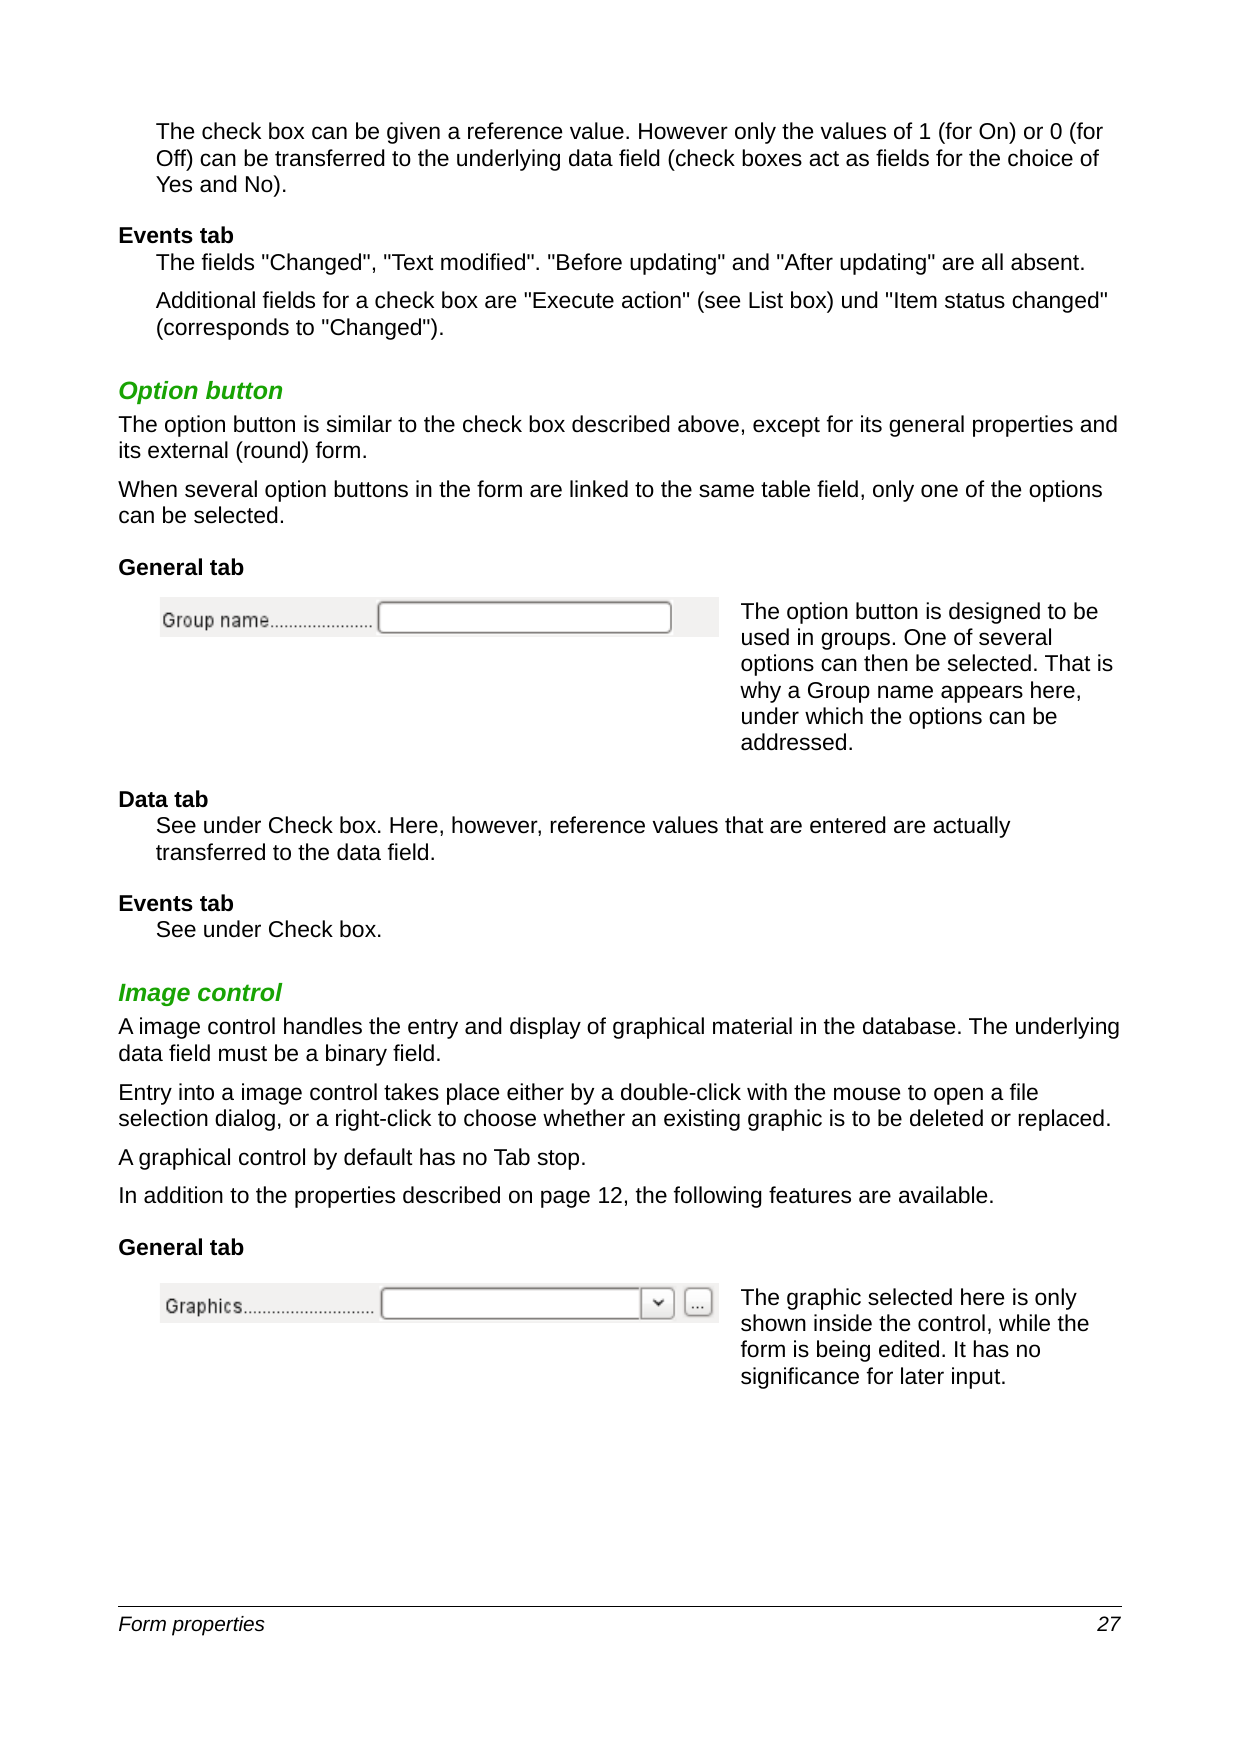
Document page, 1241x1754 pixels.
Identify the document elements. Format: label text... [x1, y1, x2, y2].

table_header [144, 1278, 734, 1407]
text Events tab [118, 890, 1122, 916]
picture [159, 597, 719, 637]
text In addition to the properties described on page 12, the following features are available. [118, 1182, 1122, 1209]
table_header The option button is designed to be used in groups. One of several options can then be selected. That is why a Group name appears here, under which the options can be addressed. [735, 592, 1122, 761]
text The option button is similar to the check box described above, except for its general properties and its external (round) form. [118, 411, 1122, 463]
text When several option buttons in the form are linked to the same table field, only one of the options can be selected. [118, 476, 1122, 529]
text See under Check box. [156, 916, 1122, 942]
text General tab [118, 554, 1122, 580]
text The check box can be given a reference value. However only the values of 1 (for On) or 0 (for Off) can be transferred to the underlying data field (check boxes act as fields for the choice of Yes and No). [156, 118, 1122, 197]
text Events tab [118, 222, 1122, 248]
text Data tab [118, 786, 1122, 812]
text See under Check box. Here, however, reference values that are entered are actually transferred to the data field. [156, 812, 1122, 865]
picture [159, 1283, 719, 1323]
text A graphical control by default has no Tab stop. [118, 1144, 1122, 1170]
text Entry into a image control takes place either by a double-click with the mouse to open a file selection dialog, or a right-click to choose whether an existing graphic is to be deleted or replaced. [118, 1078, 1122, 1131]
text Additional fields for a check box are "Execute action" (see List box) und "Item status changed" (corresponds to "Changed"). [156, 287, 1122, 340]
subtitle Option button [118, 376, 1122, 404]
text A image control handles the entry and display of graphical material in the database. The underlying data field must be a binary field. [118, 1013, 1122, 1066]
table_header [144, 592, 734, 761]
table_header The graphic selected here is only shown inside the control, while the form is being edited. It has no significance for later input. [735, 1278, 1122, 1407]
subtitle Image control [118, 978, 1122, 1007]
text General tab [118, 1234, 1122, 1260]
text The fields "Changed", "Text modified". "Before updating" and "After updating" are all absent. [156, 248, 1122, 275]
